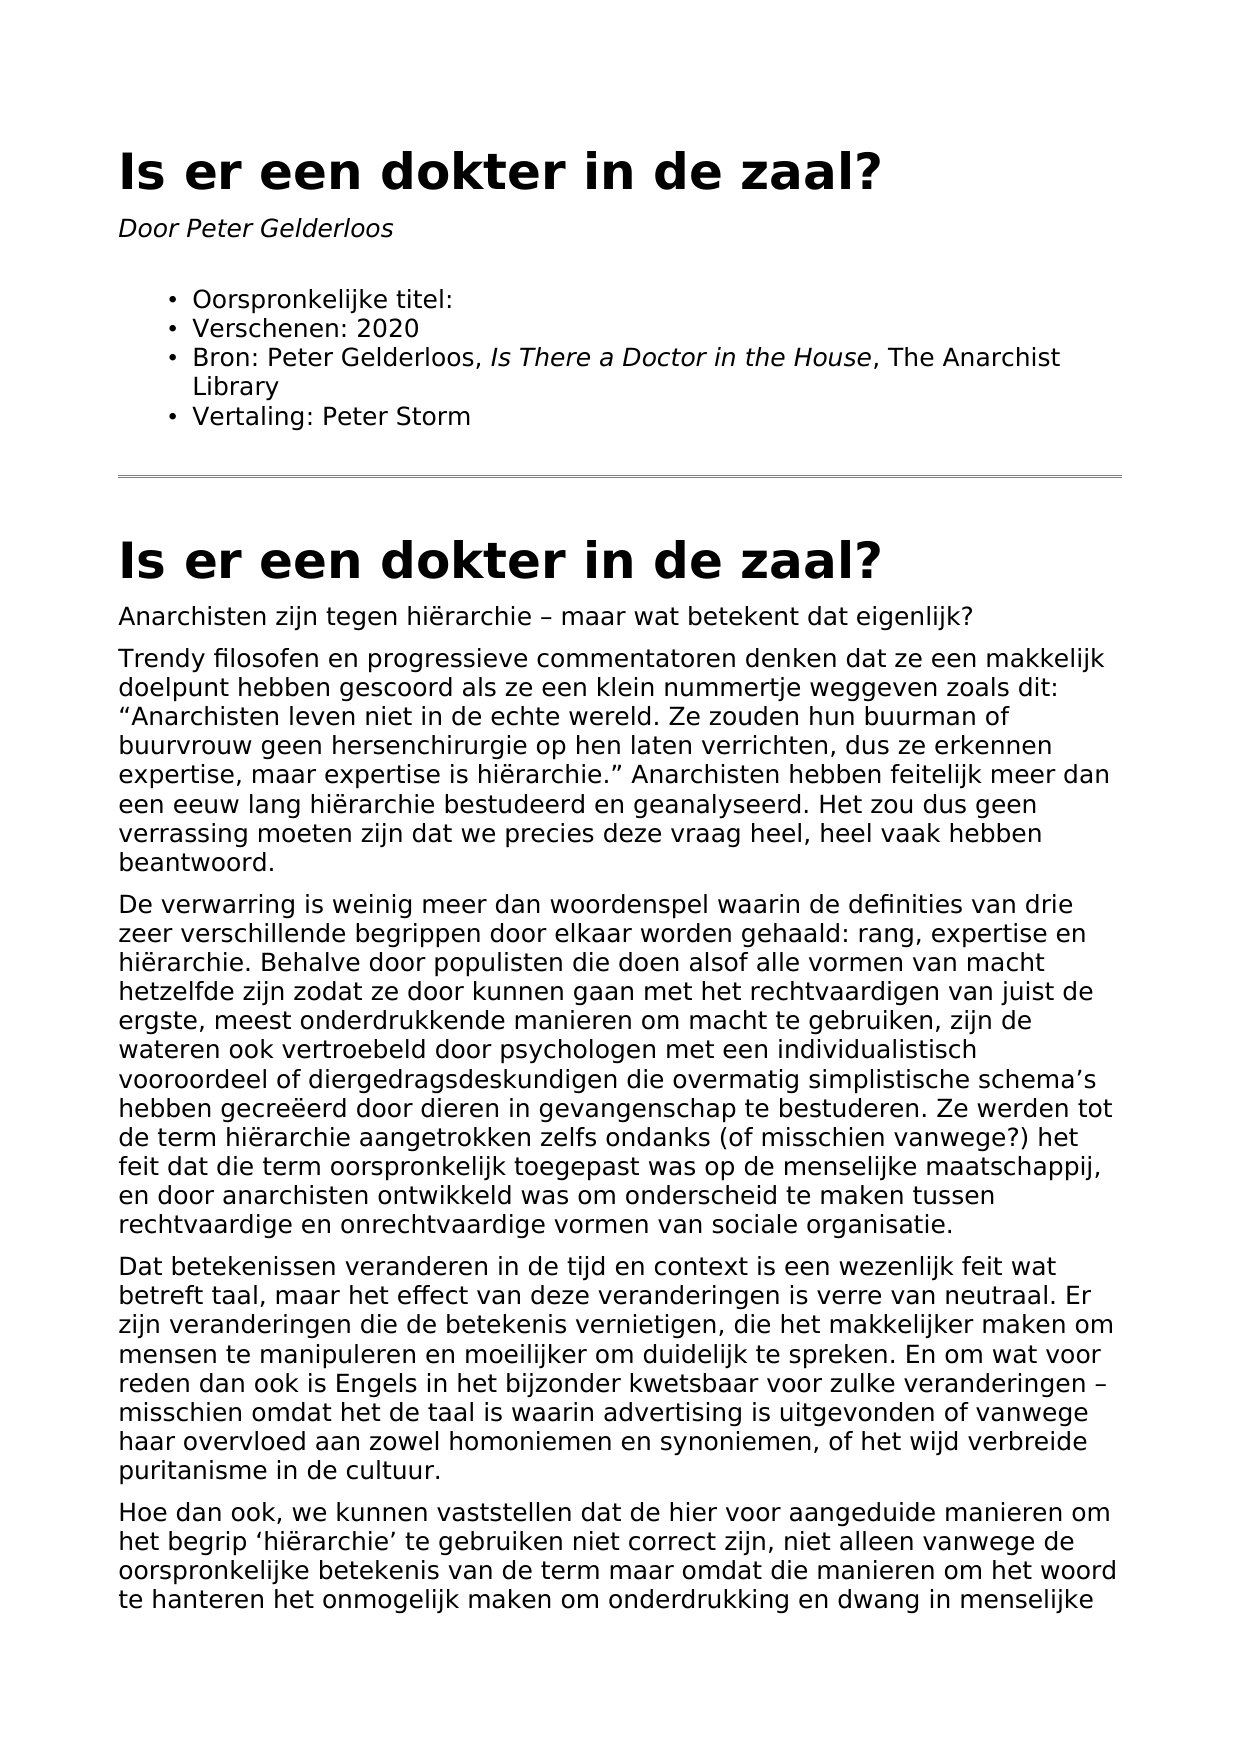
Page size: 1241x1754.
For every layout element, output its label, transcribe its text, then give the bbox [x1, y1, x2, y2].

subtitle Is er een dokter in de zaal? [118, 143, 1122, 201]
list Vertaling: Peter Storm [177, 402, 1122, 431]
text Door Peter Gelderloos [118, 214, 1122, 243]
subtitle Is er een dokter in de zaal? [118, 532, 1122, 590]
list Bron: Peter Gelderloos, Is There a Doctor in the House, The Anarchist Library [177, 343, 1122, 402]
text Dat betekenissen veranderen in de tijd en context is een wezenlijk feit wat betreft taal, maar het effect van deze veranderingen is verre van neutraal. Er zijn veranderingen die de betekenis vernietigen, die het makkelijker maken om mensen te manipuleren en moeilijker om duidelijk te spreken. En om wat voor reden dan ook is Engels in het bijzonder kwetsbaar voor zulke veranderingen – misschien omdat het de taal is waarin advertising is uitgevonden of vanwege haar overvloed aan zowel homoniemen en synoniemen, of het wijd verbreide puritanisme in de cultuur. [118, 1252, 1122, 1486]
text Anarchisten zijn tegen hiërarchie – maar wat betekent dat eigenlijk? [118, 602, 1122, 632]
list Oorspronkelijke titel: [177, 285, 1122, 314]
text Trendy filosofen en progressieve commentatoren denken dat ze een makkelijk doelpunt hebben gescoord als ze een klein nummertje weggeven zoals dit: “Anarchisten leven niet in de echte wereld. Ze zouden hun buurman of buurvrouw geen hersenchirurgie op hen laten verrichten, dus ze erkennen expertise, maar expertise is hiërarchie.” Anarchisten hebben feitelijk meer dan een eeuw lang hiërarchie bestudeerd en geanalyseerd. Het zou dus geen verrassing moeten zijn dat we precies deze vraag heel, heel vaak hebben beantwoord. [118, 644, 1122, 877]
text Hoe dan ook, we kunnen vaststellen dat de hier voor aangeduide manieren om het begrip ‘hiërarchie’ te gebruiken niet correct zijn, niet alleen vanwege de oorspronkelijke betekenis van de term maar omdat die manieren om het woord te hanteren het onmogelijk maken om onderdrukking en dwang in menselijke [118, 1498, 1122, 1615]
text De verwarring is weinig meer dan woordenspel waarin de definities van drie zeer verschillende begrippen door elkaar worden gehaald: rang, expertise en hiërarchie. Behalve door populisten die doen alsof alle vormen van macht hetzelfde zijn zodat ze door kunnen gaan met het rechtvaardigen van juist de ergste, meest onderdrukkende manieren om macht te gebruiken, zijn de wateren ook vertroebeld door psychologen met een individualistisch vooroordeel of diergedragsdeskundigen die overmatig simplistische schema’s hebben gecreëerd door dieren in gevangenschap te bestuderen. Ze werden tot de term hiërarchie aangetrokken zelfs ondanks (of misschien vanwege?) het feit dat die term oorspronkelijk toegepast was op de menselijke maatschappij, en door anarchisten ontwikkeld was om onderscheid te maken tussen rechtvaardige en onrechtvaardige vormen van sociale organisatie. [118, 890, 1122, 1240]
list Verschenen: 2020 [177, 314, 1122, 343]
